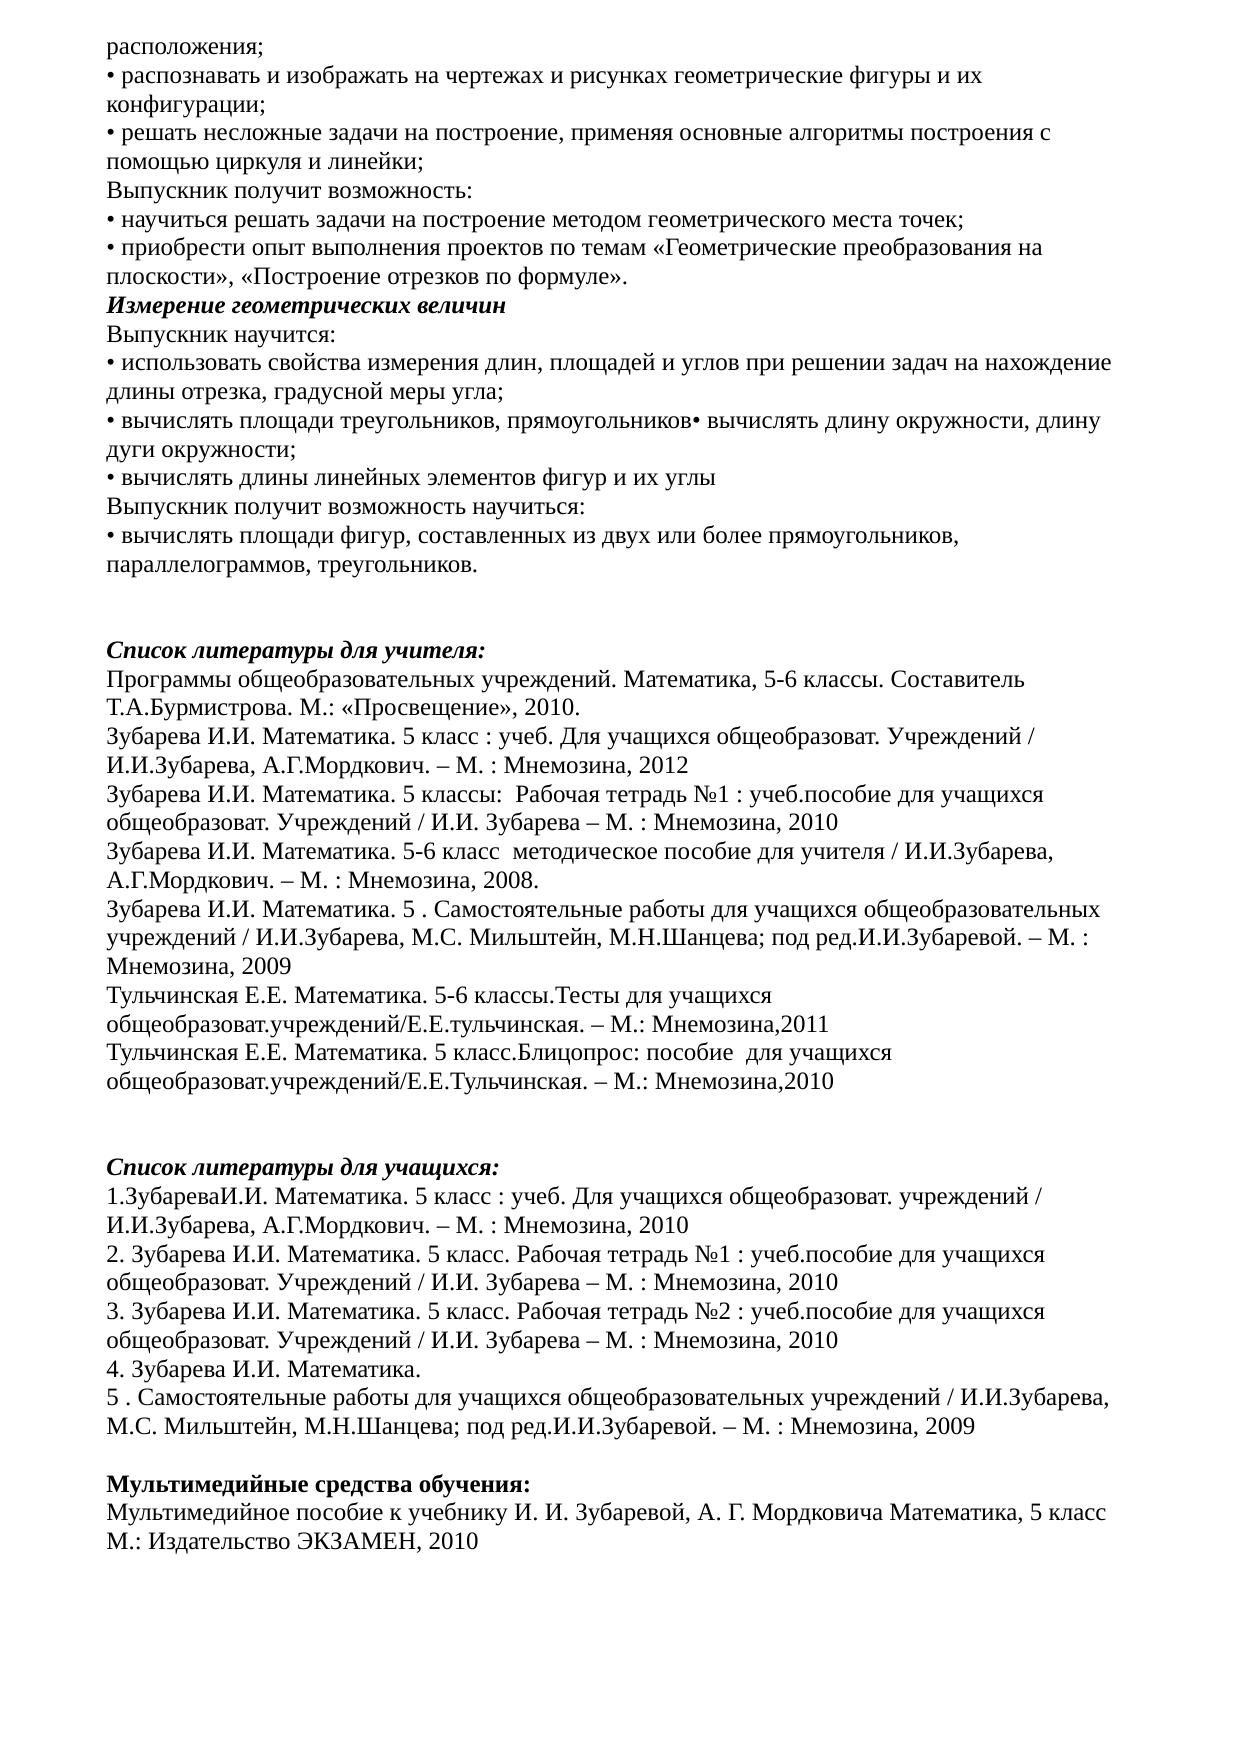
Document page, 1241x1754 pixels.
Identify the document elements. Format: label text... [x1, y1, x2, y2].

text Зубарева И.И. Математика. 5 классы: Рабочая тетрадь №1 : учеб.пособие для учащихся общеобразоват. Учреждений / И.И. Зубарева – М. : Мнемозина, 2010 [106, 779, 1122, 836]
text • использовать свойства измерения длин, площадей и углов при решении задач на нахождение длины отрезка, градусной меры угла; [106, 347, 1122, 405]
text 4. Зубарева И.И. Математика. [106, 1354, 1122, 1382]
text Выпускник научится: [106, 319, 1122, 347]
text Тульчинская Е.Е. Математика. 5 класс.Блицопрос: пособие для учащихся общеобразоват.учреждений/Е.Е.Тульчинская. – М.: Мнемозина,2010 [106, 1037, 1122, 1095]
text 1.ЗубареваИ.И. Математика. 5 класс : учеб. Для учащихся общеобразоват. учреждений / И.И.Зубарева, А.Г.Мордкович. – М. : Мнемозина, 2010 [106, 1181, 1122, 1239]
text 5 . Самостоятельные работы для учащихся общеобразовательных учреждений / И.И.Зубарева, М.С. Мильштейн, М.Н.Шанцева; под ред.И.И.Зубаревой. – М. : Мнемозина, 2009 [106, 1382, 1122, 1440]
text Зубарева И.И. Математика. 5 . Самостоятельные работы для учащихся общеобразовательных учреждений / И.И.Зубарева, М.С. Мильштейн, М.Н.Шанцева; под ред.И.И.Зубаревой. – М. : Мнемозина, 2009 [106, 894, 1122, 980]
text • приобрести опыт выполнения проектов по темам «Геометрические преобразования на плоскости», «Построение отрезков по формуле». [106, 232, 1122, 290]
text Мультимедийные средства обучения: [106, 1469, 1122, 1497]
text Список литературы для учащихся: [106, 1152, 1122, 1181]
text Тульчинская Е.Е. Математика. 5-6 классы.Тесты для учащихся общеобразоват.учреждений/Е.Е.тульчинская. – М.: Мнемозина,2011 [106, 980, 1122, 1037]
text • вычислять длины линейных элементов фигур и их углы [106, 462, 1122, 491]
text Выпускник получит возможность научиться: [106, 491, 1122, 520]
text 3. Зубарева И.И. Математика. 5 класс. Рабочая тетрадь №2 : учеб.пособие для учащихся общеобразоват. Учреждений / И.И. Зубарева – М. : Мнемозина, 2010 [106, 1296, 1122, 1354]
text • решать несложные задачи на построение, применяя основные алгоритмы построения с помощью циркуля и линейки; [106, 117, 1122, 175]
text • вычислять площади треугольников, прямоугольников• вычислять длину окружности, длину дуги окружности; [106, 405, 1122, 462]
text • научиться решать задачи на построение методом геометрического места точек; [106, 204, 1122, 232]
text Зубарева И.И. Математика. 5-6 класс методическое пособие для учителя / И.И.Зубарева, А.Г.Мордкович. – М. : Мнемозина, 2008. [106, 836, 1122, 894]
text Программы общеобразовательных учреждений. Математика, 5-6 классы. Составитель Т.А.Бурмистрова. М.: «Просвещение», 2010. [106, 664, 1122, 721]
text Измерение геометрических величин [106, 290, 1122, 319]
text расположения; [106, 31, 1122, 60]
text Список литературы для учителя: [106, 635, 1122, 664]
text Зубарева И.И. Математика. 5 класс : учеб. Для учащихся общеобразоват. Учреждений / И.И.Зубарева, А.Г.Мордкович. – М. : Мнемозина, 2012 [106, 721, 1122, 779]
text 2. Зубарева И.И. Математика. 5 класс. Рабочая тетрадь №1 : учеб.пособие для учащихся общеобразоват. Учреждений / И.И. Зубарева – М. : Мнемозина, 2010 [106, 1239, 1122, 1296]
text • распознавать и изображать на чертежах и рисунках геометрические фигуры и их конфигурации; [106, 60, 1122, 117]
text Мультимедийное пособие к учебнику И. И. Зубаревой, А. Г. Мордковича Математика, 5 класс М.: Издательство ЭКЗАМЕН, 2010 [106, 1497, 1122, 1555]
text Выпускник получит возможность: [106, 175, 1122, 204]
text • вычислять площади фигур, составленных из двух или более прямоугольников, параллелограммов, треугольников. [106, 520, 1122, 577]
